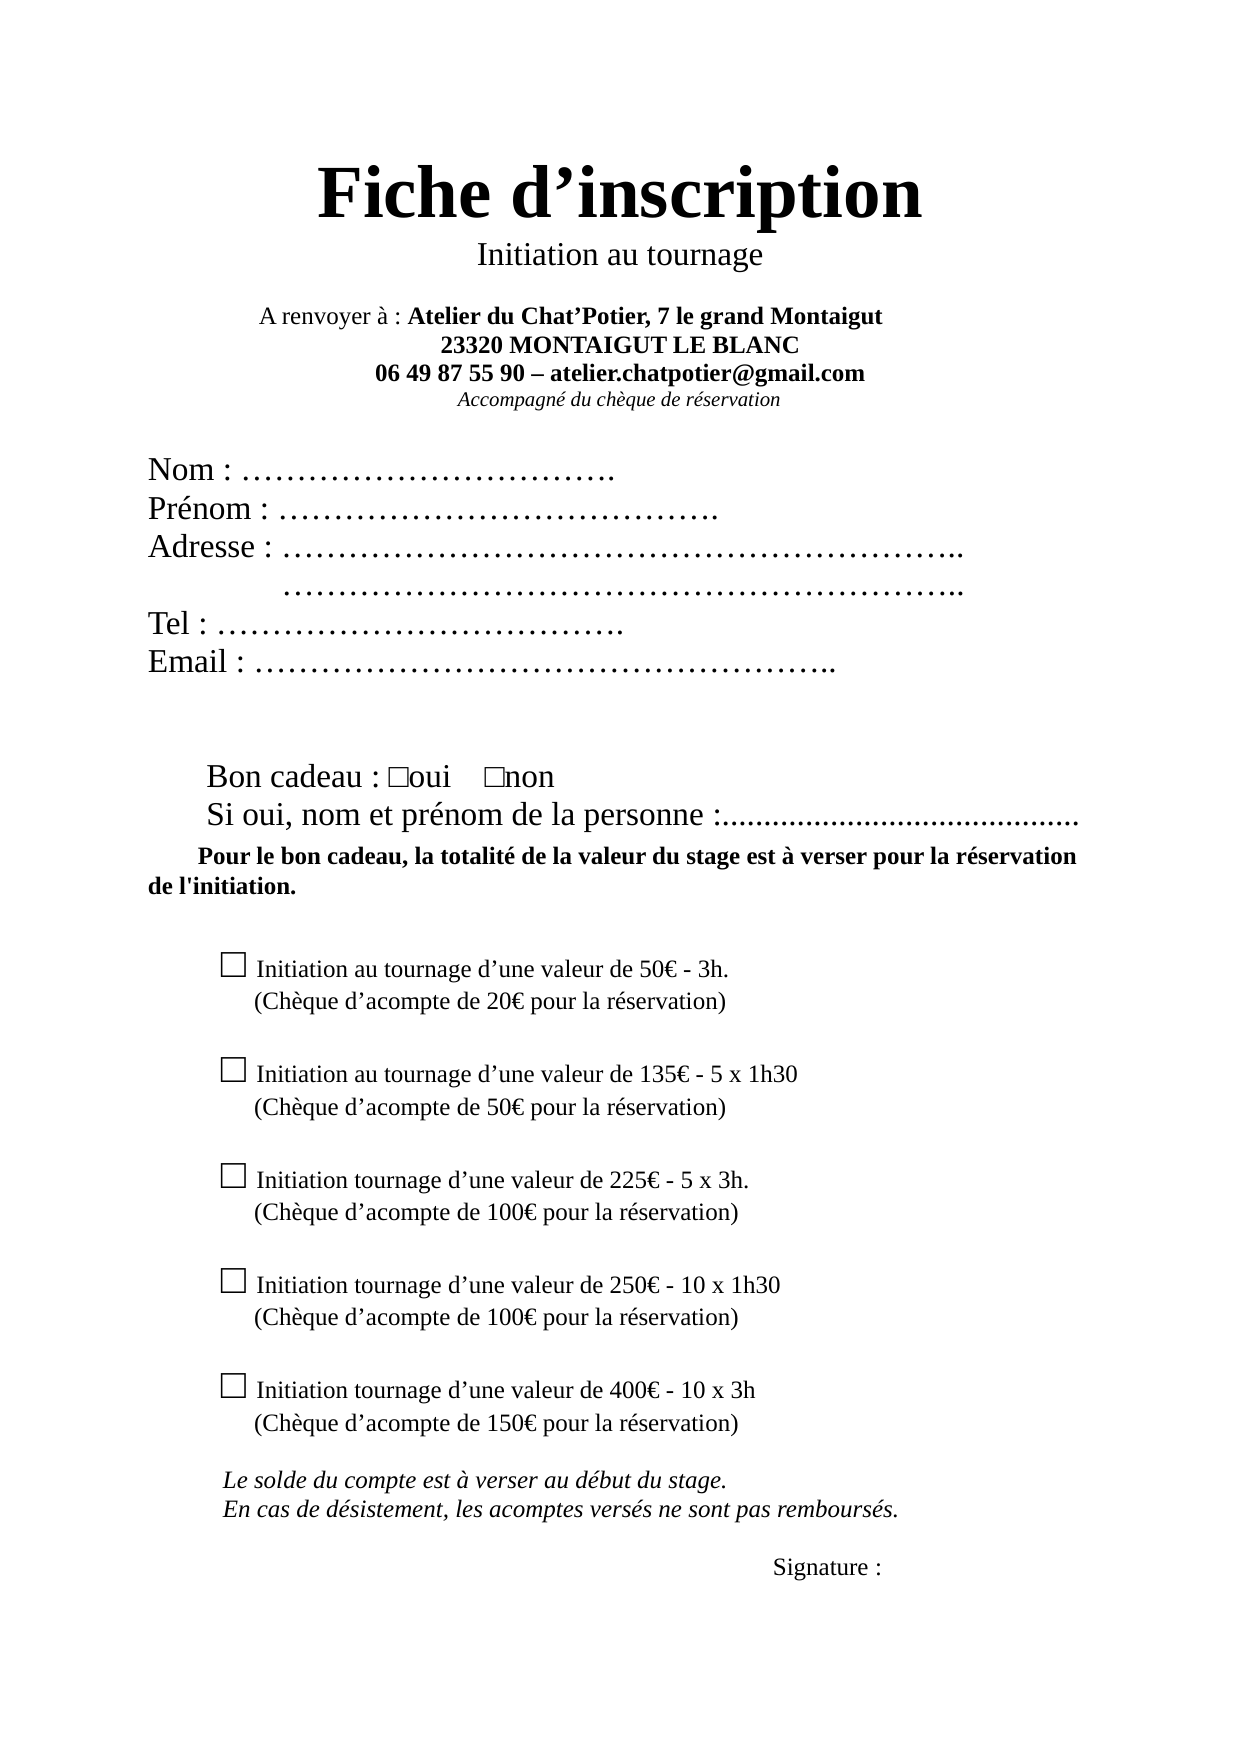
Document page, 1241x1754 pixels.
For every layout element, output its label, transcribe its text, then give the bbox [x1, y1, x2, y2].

text (Chèque d’acompte de 100€ pour la réservation) [148, 1302, 1093, 1331]
text …………………………………………………….. [148, 564, 1093, 603]
text Tel : ………………………………. [148, 603, 1093, 641]
text Fiche d’inscription [148, 148, 1093, 234]
text Le solde du compte est à verser au début du stage. [148, 1465, 1093, 1494]
text (Chèque d’acompte de 100€ pour la réservation) [148, 1197, 1093, 1226]
text □ Initiation tournage d’une valeur de 400€ - 10 x 3h [148, 1360, 1093, 1408]
text Adresse : …………………………………………………….. [148, 526, 1093, 564]
text Accompagné du chèque de réservation [148, 387, 1093, 411]
text Prénom : …………………………………. [148, 488, 1093, 526]
text □ Initiation au tournage d’une valeur de 135€ - 5 x 1h30 [148, 1044, 1093, 1092]
text □ Initiation tournage d’une valeur de 250€ - 10 x 1h30 [148, 1254, 1093, 1302]
text En cas de désistement, les acomptes versés ne sont pas remboursés. [148, 1494, 1093, 1523]
text □ Initiation tournage d’une valeur de 225€ - 5 x 3h. [148, 1149, 1093, 1197]
text (Chèque d’acompte de 20€ pour la réservation) [148, 986, 1093, 1015]
text 23320 MONTAIGUT LE BLANC [148, 330, 1093, 358]
text Bon cadeau : □oui □non [148, 756, 1093, 794]
text Email : …………………………………………….. [148, 641, 1093, 679]
text Signature : [148, 1552, 1093, 1580]
text □ Initiation au tournage d’une valeur de 50€ - 3h. [148, 938, 1093, 986]
text (Chèque d’acompte de 50€ pour la réservation) [148, 1092, 1093, 1120]
text Initiation au tournage [148, 234, 1093, 272]
text 06 49 87 55 90 – atelier.chatpotier@gmail.com [148, 358, 1093, 387]
text Pour le bon cadeau, la totalité de la valeur du stage est à verser pour la réservation de l'initiation. [148, 833, 1093, 900]
text A renvoyer à : Atelier du Chat’Potier, 7 le grand Montaigut [148, 301, 1093, 330]
text Si oui, nom et prénom de la personne :........................................... [148, 794, 1093, 833]
text (Chèque d’acompte de 150€ pour la réservation) [148, 1408, 1093, 1437]
text Nom : ……………………………. [148, 449, 1093, 488]
